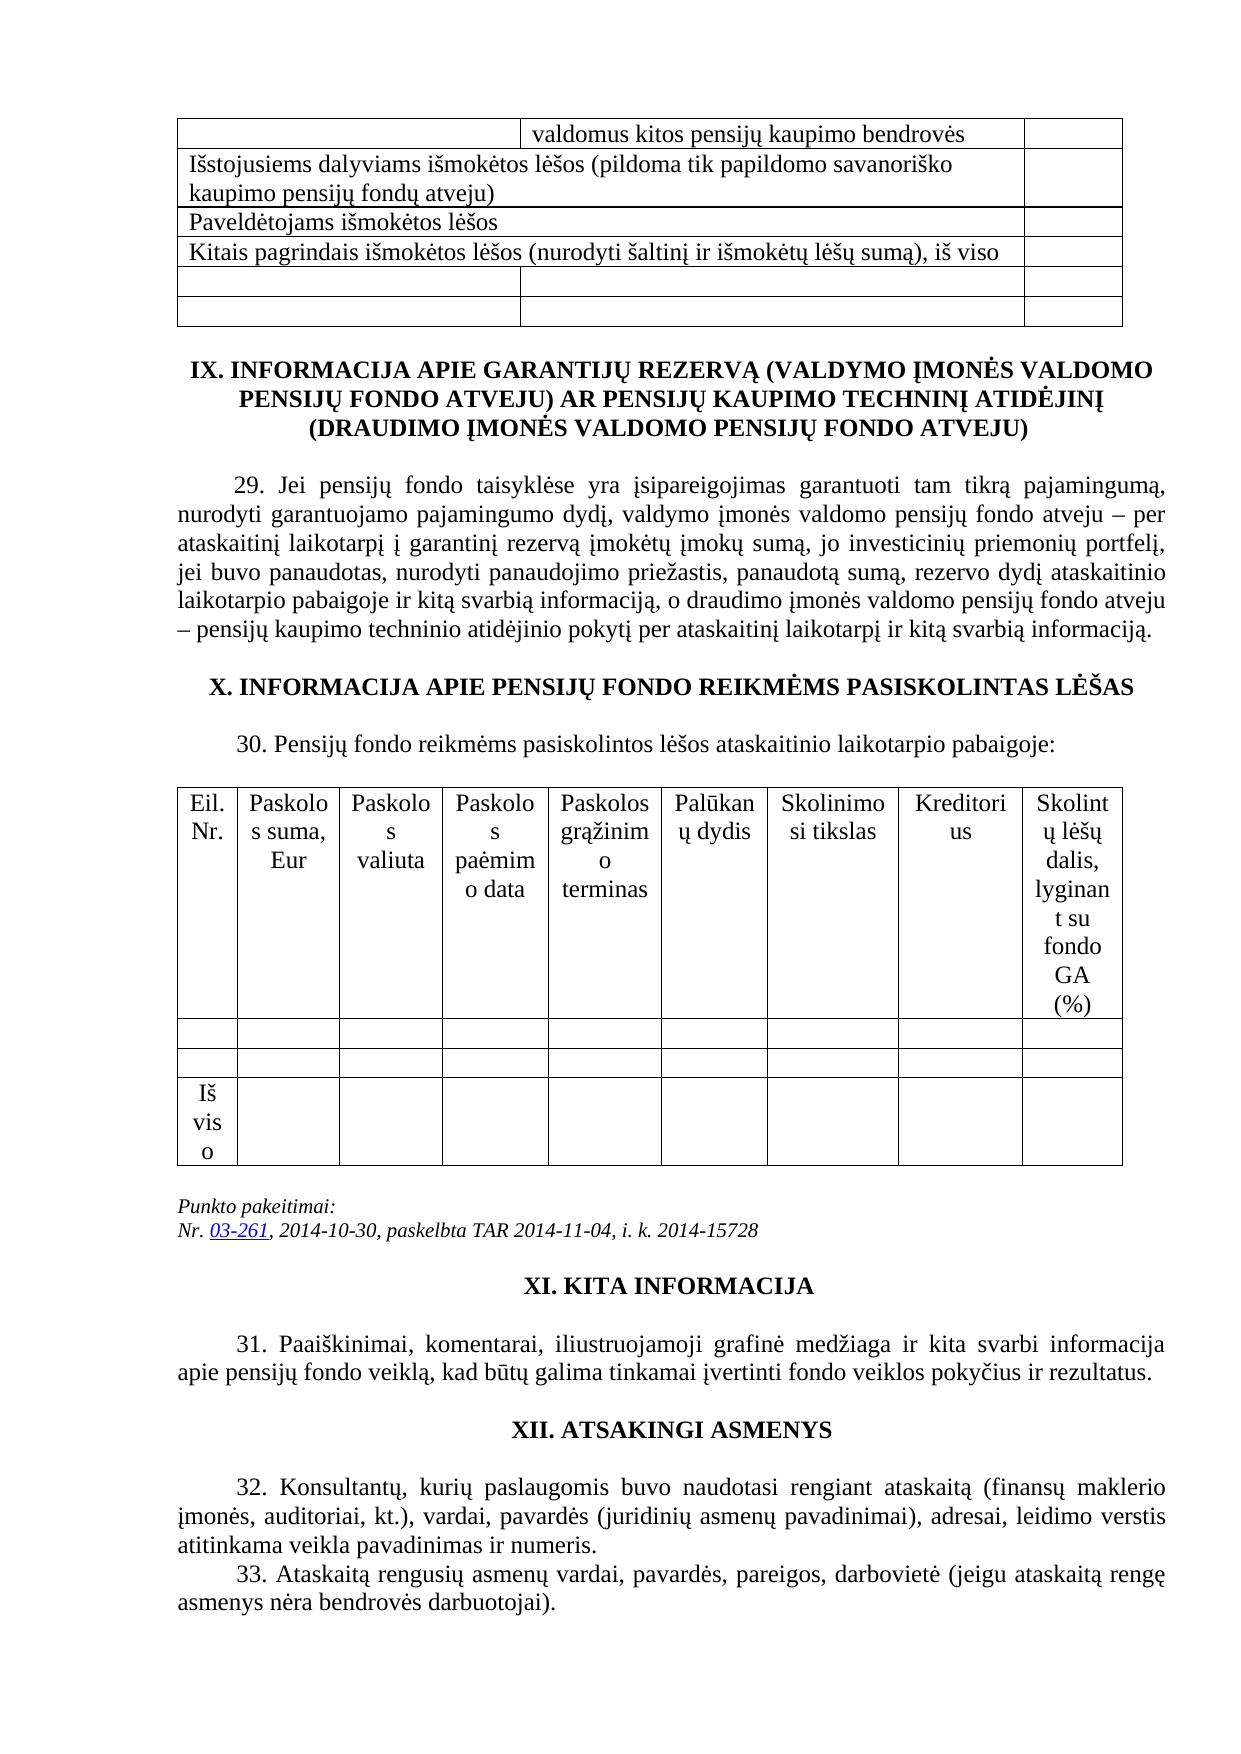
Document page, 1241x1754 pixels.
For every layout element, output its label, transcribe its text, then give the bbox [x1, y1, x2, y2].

table_header Skolintų lėšų dalis, lyginant su fondo GA (%) [1023, 788, 1122, 1018]
table_cell [899, 1049, 1022, 1077]
table_header Kreditorius [899, 788, 1022, 1018]
table_cell [768, 1049, 898, 1077]
table_header Skolinimosi tikslas [768, 788, 898, 1018]
table_cell [1023, 1049, 1122, 1077]
table_cell Išstojusiems dalyviams išmokėtos lėšos (pildoma tik papildomo savanoriško kaupimo pensijų fondų atveju) [178, 149, 1024, 206]
table_cell [178, 1049, 237, 1077]
text X. INFORMACIJA APIE PENSIJŲ FONDO REIKMĖMS PASISKOLINTAS LĖŠAS [177, 672, 1166, 700]
table_cell [768, 1078, 898, 1164]
table_cell [238, 1049, 339, 1077]
table_cell [178, 1019, 237, 1047]
table_cell [340, 1019, 442, 1047]
text 33. Ataskaitą rengusių asmenų vardai, pavardės, pareigos, darbovietė (jeigu ataskaitą rengę asmenys nėra bendrovės darbuotojai). [177, 1559, 1166, 1616]
table_cell Iš viso [178, 1078, 237, 1164]
text 31. Paaiškinimai, komentarai, iliustruojamoji grafinė medžiaga ir kita svarbi informacija apie pensijų fondo veiklą, kad būtų galima tinkamai įvertinti fondo veiklos pokyčius ir rezultatus. [177, 1329, 1166, 1386]
table_cell Paveldėtojams išmokėtos lėšos [178, 208, 1024, 236]
table_header Palūkanų dydis [662, 788, 767, 1018]
text 29. Jei pensijų fondo taisyklėse yra įsipareigojimas garantuoti tam tikrą pajamingumą, nurodyti garantuojamo pajamingumo dydį, valdymo įmonės valdomo pensijų fondo atveju – per ataskaitinį laikotarpį į garantinį rezervą įmokėtų įmokų sumą, jo investicinių priemonių portfelį, jei buvo panaudotas, nurodyti panaudojimo priežastis, panaudotą sumą, rezervo dydį ataskaitinio laikotarpio pabaigoje ir kitą svarbią informaciją, o draudimo įmonės valdomo pensijų fondo atveju – pensijų kaupimo techninio atidėjinio pokytį per ataskaitinį laikotarpį ir kitą svarbią informaciją. [177, 470, 1166, 643]
text Xi. KITa informacijA [177, 1271, 1166, 1300]
table_cell [899, 1019, 1022, 1047]
table_cell Kitais pagrindais išmokėtos lėšos (nurodyti šaltinį ir išmokėtų lėšų sumą), iš viso [178, 237, 1024, 266]
table_cell [178, 297, 520, 326]
text IX. INFORMACIJA APIE GARANTIJŲ REZERVĄ (VALDYMO ĮMONĖS VALDOMO PENSIJŲ FONDO ATVEJU) AR PENSIJŲ KAUPIMO TECHNINĮ ATIDĖJINĮ (DRAUDIMO ĮMONĖS VALDOMO PENSIJŲ FONDO ATVEJU) [177, 355, 1166, 442]
table_cell [1023, 1078, 1122, 1164]
table_cell [238, 1019, 339, 1047]
table_header Eil. Nr. [178, 788, 237, 1018]
table_cell [549, 1078, 661, 1164]
text Nr. 03-261, 2014-10-30, paskelbta TAR 2014-11-04, i. k. 2014-15728 [177, 1218, 1166, 1242]
text 32. Konsultantų, kurių paslaugomis buvo naudotasi rengiant ataskaitą (finansų maklerio įmonės, auditoriai, kt.), vardai, pavardės (juridinių asmenų pavadinimai), adresai, leidimo verstis atitinkama veikla pavadinimas ir numeris. [177, 1472, 1166, 1559]
table_cell [521, 267, 1024, 296]
table_header Paskolos suma, Eur [238, 788, 339, 1018]
table_cell [178, 267, 520, 296]
table_cell [768, 1019, 898, 1047]
table_cell [340, 1078, 442, 1164]
table_header Paskolos grąžinimo terminas [549, 788, 661, 1018]
table_cell [1025, 297, 1122, 326]
table_cell [443, 1078, 548, 1164]
table_header Paskolos paėmimo data [443, 788, 548, 1018]
table_cell [443, 1019, 548, 1047]
table_cell [549, 1049, 661, 1077]
table_cell [1025, 267, 1122, 296]
table_cell [1025, 237, 1122, 266]
table_cell [443, 1049, 548, 1077]
table_cell [1025, 208, 1122, 236]
table_cell [340, 1049, 442, 1077]
table_header Paskolos valiuta [340, 788, 442, 1018]
text 30. Pensijų fondo reikmėms pasiskolintos lėšos ataskaitinio laikotarpio pabaigoje: [177, 729, 1166, 758]
table_cell [662, 1019, 767, 1047]
table_cell [521, 297, 1024, 326]
table_cell [899, 1078, 1022, 1164]
table_cell [1023, 1019, 1122, 1047]
table_cell [178, 119, 520, 148]
table_cell valdomus kitos pensijų kaupimo bendrovės [521, 119, 1024, 148]
text Punkto pakeitimai: [177, 1194, 1166, 1218]
text XII. ATSAKINGI ASMENYS [177, 1415, 1166, 1444]
table_cell [1025, 119, 1122, 148]
table_cell [662, 1078, 767, 1164]
table_cell [662, 1049, 767, 1077]
table_cell [549, 1019, 661, 1047]
table_cell [238, 1078, 339, 1164]
table_cell [1025, 149, 1122, 206]
